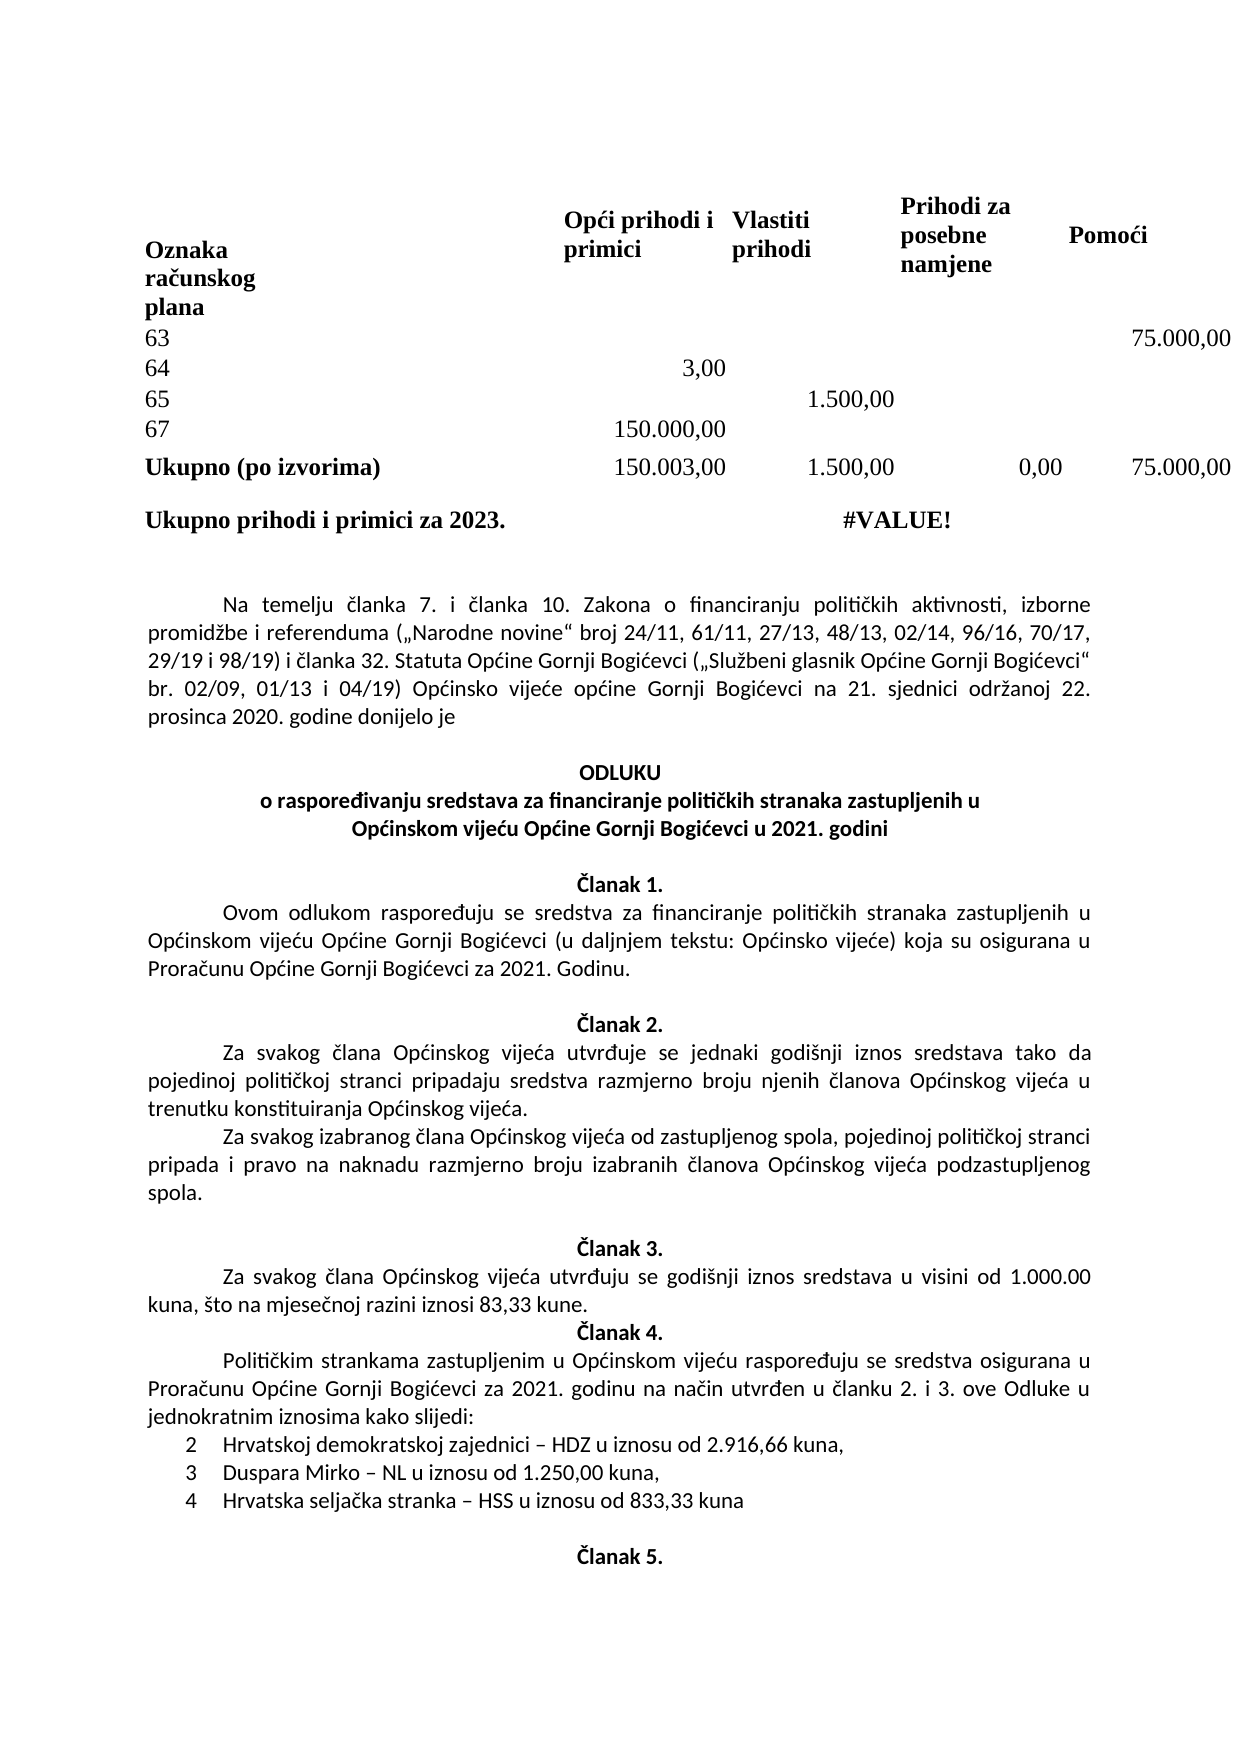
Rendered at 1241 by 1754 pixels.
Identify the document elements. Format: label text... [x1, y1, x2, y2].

table_cell Ukupno (po izvorima) [141, 443, 560, 481]
table_cell [1065, 382, 1234, 413]
table_cell [897, 382, 1065, 413]
table_cell [729, 352, 897, 382]
table_cell 65 [141, 382, 560, 413]
text Članak 3. [148, 1234, 1093, 1262]
table_cell #VALUE! [560, 481, 1234, 534]
table_cell [560, 321, 729, 352]
list Hrvatska seljačka stranka – HSS u iznosu od 833,33 kuna [185, 1486, 1093, 1514]
table_cell [897, 352, 1065, 382]
table_cell 67 [141, 413, 560, 443]
text Ovom odlukom raspoređuju se sredstva za financiranje političkih stranaka zastupljenih u Općinskom vijeću Općine Gornji Bogićevci (u daljnjem tekstu: Općinsko vijeće) koja su osigurana u Proračunu Općine Gornji Bogićevci za 2021. Godinu. [148, 898, 1093, 982]
text Članak 4. [148, 1318, 1093, 1346]
table_cell 63 [141, 321, 560, 352]
text Političkim strankama zastupljenim u Općinskom vijeću raspoređuju se sredstva osigurana u Proračunu Općine Gornji Bogićevci za 2021. godinu na način utvrđen u članku 2. i 3. ove Odluke u jednokratnim iznosima kako slijedi: [148, 1346, 1093, 1430]
table_cell Opći prihodi i primici [560, 148, 729, 321]
table_cell [1065, 413, 1234, 443]
text Za svakog člana Općinskog vijeća utvrđuje se jednaki godišnji iznos sredstava tako da pojedinoj političkoj stranci pripadaju sredstva razmjerno broju njenih članova Općinskog vijeća u trenutku konstituiranja Općinskog vijeća. [148, 1038, 1093, 1122]
table_cell 75.000,00 [1065, 443, 1234, 481]
table_cell Prihodi za posebne namjene [897, 148, 1065, 321]
table_cell 1.500,00 [729, 443, 897, 481]
text Na temelju članka 7. i članka 10. Zakona o financiranju političkih aktivnosti, izborne promidžbe i referenduma („Narodne novine“ broj 24/11, 61/11, 27/13, 48/13, 02/14, 96/16, 70/17, 29/19 i 98/19) i članka 32. Statuta Općine Gornji Bogićevci („Službeni glasnik Općine Gornji Bogićevci“ br. 02/09, 01/13 i 04/19) Općinsko vijeće općine Gornji Bogićevci na 21. sjednici održanoj 22. prosinca 2020. godine donijelo je [148, 590, 1093, 730]
table_cell [560, 382, 729, 413]
text ODLUKU [148, 758, 1093, 786]
table_cell Ukupno prihodi i primici za 2023. [141, 481, 560, 534]
table_cell Oznaka računskog plana [141, 148, 560, 321]
table_cell [729, 413, 897, 443]
table_cell 1.500,00 [729, 382, 897, 413]
table_cell 3,00 [560, 352, 729, 382]
text o raspoređivanju sredstava za financiranje političkih stranaka zastupljenih u [148, 786, 1093, 814]
table_cell 150.000,00 [560, 413, 729, 443]
text Općinskom vijeću Općine Gornji Bogićevci u 2021. godini [148, 814, 1093, 842]
table_cell [1065, 352, 1234, 382]
text Za svakog izabranog člana Općinskog vijeća od zastupljenog spola, pojedinoj političkoj stranci pripada i pravo na naknadu razmjerno broju izabranih članova Općinskog vijeća podzastupljenog spola. [148, 1122, 1093, 1206]
table_cell Pomoći [1065, 148, 1234, 321]
table_cell Vlastiti prihodi [729, 148, 897, 321]
list Hrvatskoj demokratskoj zajednici – HDZ u iznosu od 2.916,66 kuna, [185, 1430, 1093, 1458]
text Članak 2. [148, 1010, 1093, 1038]
table_cell 150.003,00 [560, 443, 729, 481]
table_cell [897, 413, 1065, 443]
text Za svakog člana Općinskog vijeća utvrđuju se godišnji iznos sredstava u visini od 1.000.00 kuna, što na mjesečnoj razini iznosi 83,33 kune. [148, 1262, 1093, 1318]
text Članak 5. [148, 1542, 1093, 1571]
table_cell 64 [141, 352, 560, 382]
list Duspara Mirko – NL u iznosu od 1.250,00 kuna, [185, 1458, 1093, 1486]
table_cell [897, 321, 1065, 352]
text Članak 1. [148, 870, 1093, 898]
table_cell 75.000,00 [1065, 321, 1234, 352]
table_cell 0,00 [897, 443, 1065, 481]
table_cell [729, 321, 897, 352]
